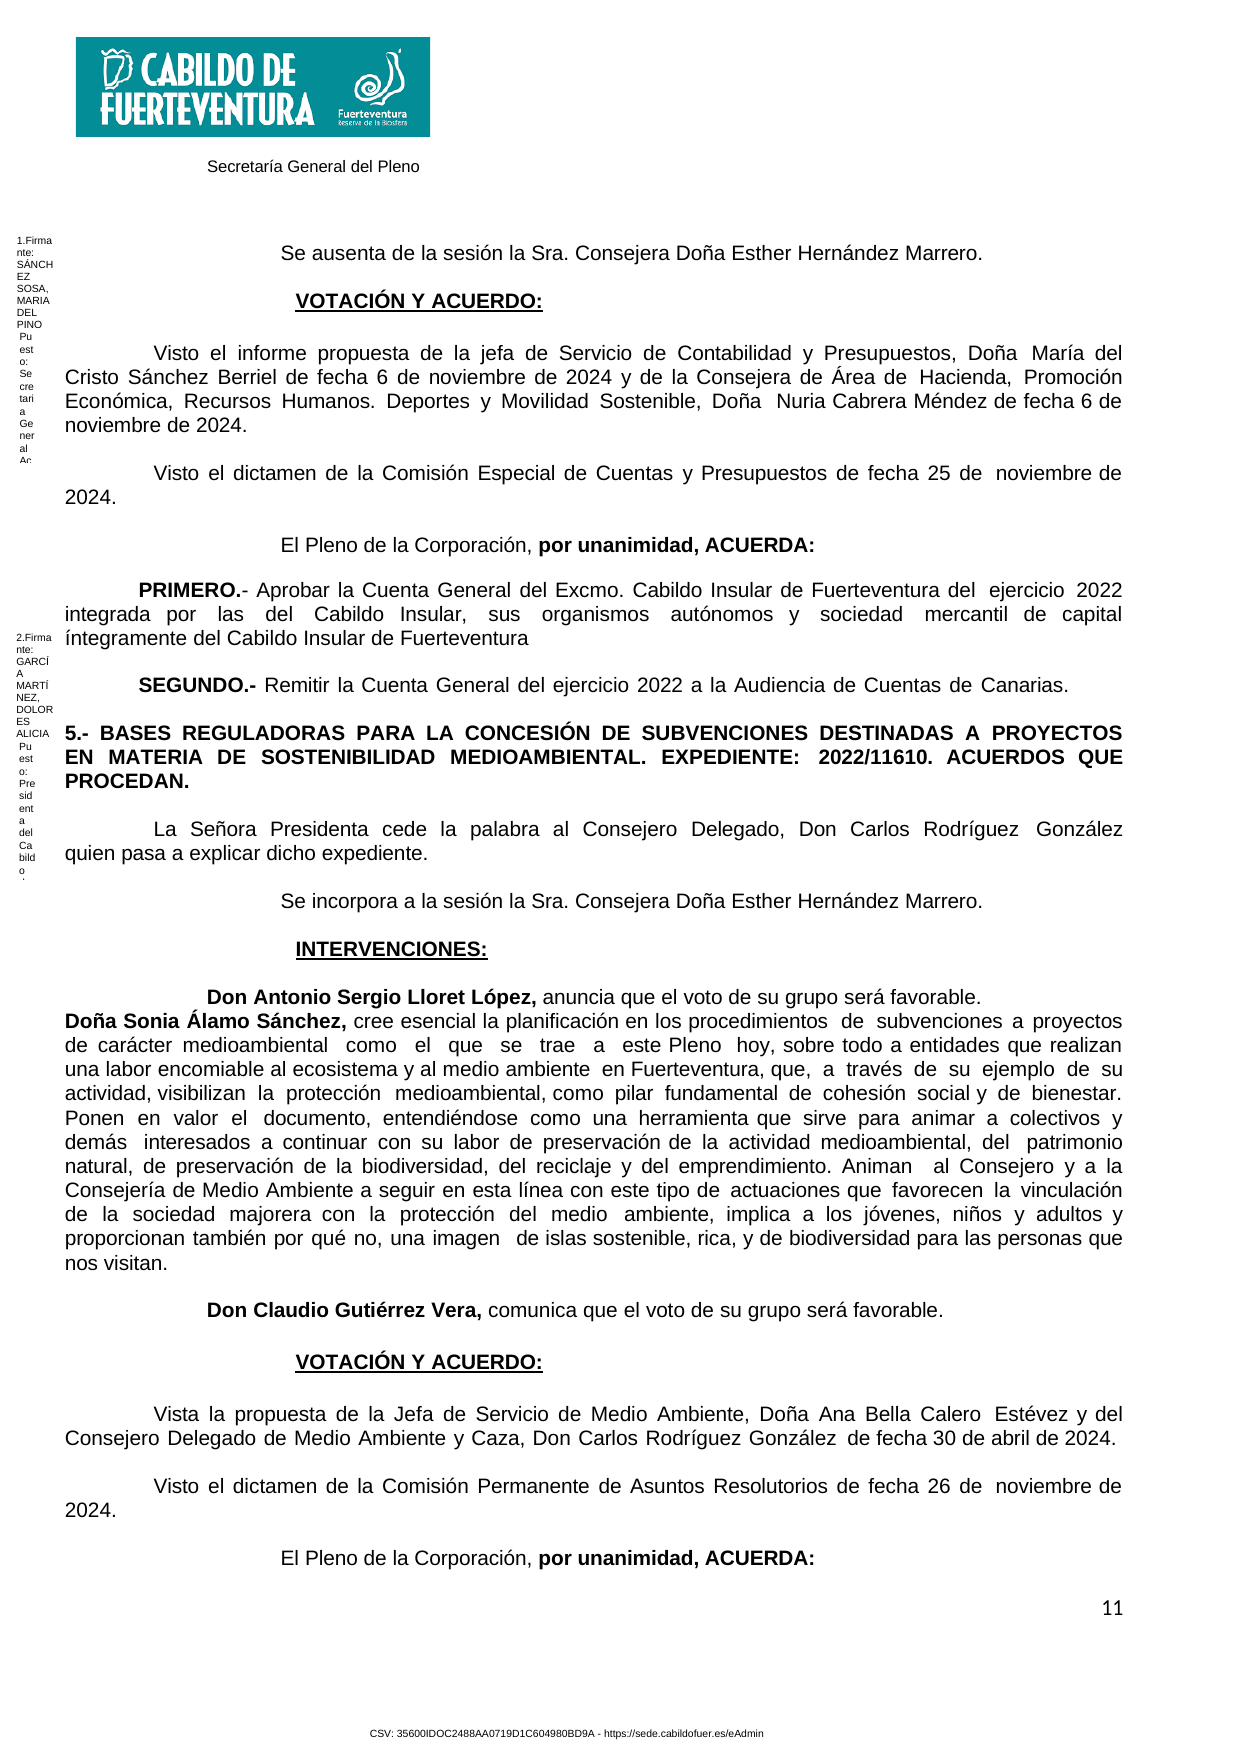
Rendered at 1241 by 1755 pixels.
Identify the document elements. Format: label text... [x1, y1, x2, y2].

text El Pleno de la Corporación, por unanimidad, ACUERDA: [280, 1546, 1241, 1569]
text Don Claudio Gutiérrez Vera, comunica que el voto de su grupo será favorable. [207, 1298, 1241, 1322]
text PRIMERO.- Aprobar la Cuenta General del Excmo. Cabildo Insular de Fuerteventura del ejercicio 2022 integrada por las del Cabildo Insular, sus organismos autónomos y sociedad mercantil de capital íntegramente del Cabildo Insular de Fuerteventura [64, 577, 1123, 650]
subtitle VOTACIÓN Y ACUERDO: [295, 1350, 1241, 1374]
text 2.Firmante: GARCÍA MARTÍNEZ, DOLORES ALICIA [16, 632, 53, 740]
subtitle 11 [64, 1593, 1123, 1621]
text La Señora Presidenta cede la palabra al Consejero Delegado, Don Carlos Rodríguez González quien pasa a explicar dicho expediente. [64, 817, 1123, 865]
text Visto el informe propuesta de la jefa de Servicio de Contabilidad y Presupuestos, Doña María del Cristo Sánchez Berriel de fecha 6 de noviembre de 2024 y de la Consejera de Área de Hacienda, Promoción Económica, Recursos Humanos. Deportes y Movilidad Sostenible, Doña Nuria Cabrera Méndez de fecha 6 de noviembre de 2024. [64, 341, 1123, 437]
text Puesto: Presidenta del Cabildo de Fuerteventura Fecha Firma: 13/12/2024 12:31:19 [19, 740, 36, 879]
text Vista la propuesta de la Jefa de Servicio de Medio Ambiente, Doña Ana Bella Calero Estévez y del Consejero Delegado de Medio Ambiente y Caza, Don Carlos Rodríguez González de fecha 30 de abril de 2024. [64, 1401, 1123, 1450]
text Don Antonio Sergio Lloret López, anuncia que el voto de su grupo será favorable. [207, 985, 1241, 1009]
subtitle VOTACIÓN Y ACUERDO: [295, 289, 1241, 313]
text Se ausenta de la sesión la Sra. Consejera Doña Esther Hernández Marrero. [280, 241, 1241, 265]
text Puesto: Secretaria General Acctal. del Pleno Fecha Firma: 13/12/2024 12:13:28 [19, 331, 37, 463]
text Visto el dictamen de la Comisión Permanente de Asuntos Resolutorios de fecha 26 de noviembre de 2024. [64, 1474, 1123, 1522]
text El Pleno de la Corporación, por unanimidad, ACUERDA: [280, 533, 1241, 557]
subtitle INTERVENCIONES: [295, 937, 1241, 961]
subtitle 5.- BASES REGULADORAS PARA LA CONCESIÓN DE SUBVENCIONES DESTINADAS A PROYECTOS EN MATERIA DE SOSTENIBILIDAD MEDIOAMBIENTAL. EXPEDIENTE: 2022/11610. ACUERDOS QUE PROCEDAN. [64, 721, 1123, 793]
text Visto el dictamen de la Comisión Especial de Cuentas y Presupuestos de fecha 25 de noviembre de 2024. [64, 461, 1123, 509]
text SEGUNDO.- Remitir la Cuenta General del ejercicio 2022 a la Audiencia de Cuentas de Canarias. [64, 673, 1123, 697]
text Se incorpora a la sesión la Sra. Consejera Doña Esther Hernández Marrero. [280, 889, 1241, 913]
text 1.Firmante: SÁNCHEZ SOSA,MARIA DEL PINO [17, 234, 54, 330]
text Doña Sonia Álamo Sánchez, cree esencial la planificación en los procedimientos de subvenciones a proyectos de carácter medioambiental como el que se trae a este Pleno hoy, sobre todo a entidades que realizan una labor encomiable al ecosistema y al medio ambiente en Fuerteventura, que, a través de su ejemplo de su actividad, visibilizan la protección medioambiental, como pilar fundamental de cohesión social y de bienestar. Ponen en valor el documento, entendiéndose como una herramienta que sirve para animar a colectivos y demás interesados a continuar con su labor de preservación de la actividad medioambiental, del patrimonio natural, de preservación de la biodiversidad, del reciclaje y del emprendimiento. Animan al Consejero y a la Consejería de Medio Ambiente a seguir en esta línea con este tipo de actuaciones que favorecen la vinculación de la sociedad majorera con la protección del medio ambiente, implica a los jóvenes, niños y adultos y proporcionan también por qué no, una imagen de islas sostenible, rica, y de biodiversidad para las personas que nos visitan. [64, 1009, 1123, 1274]
